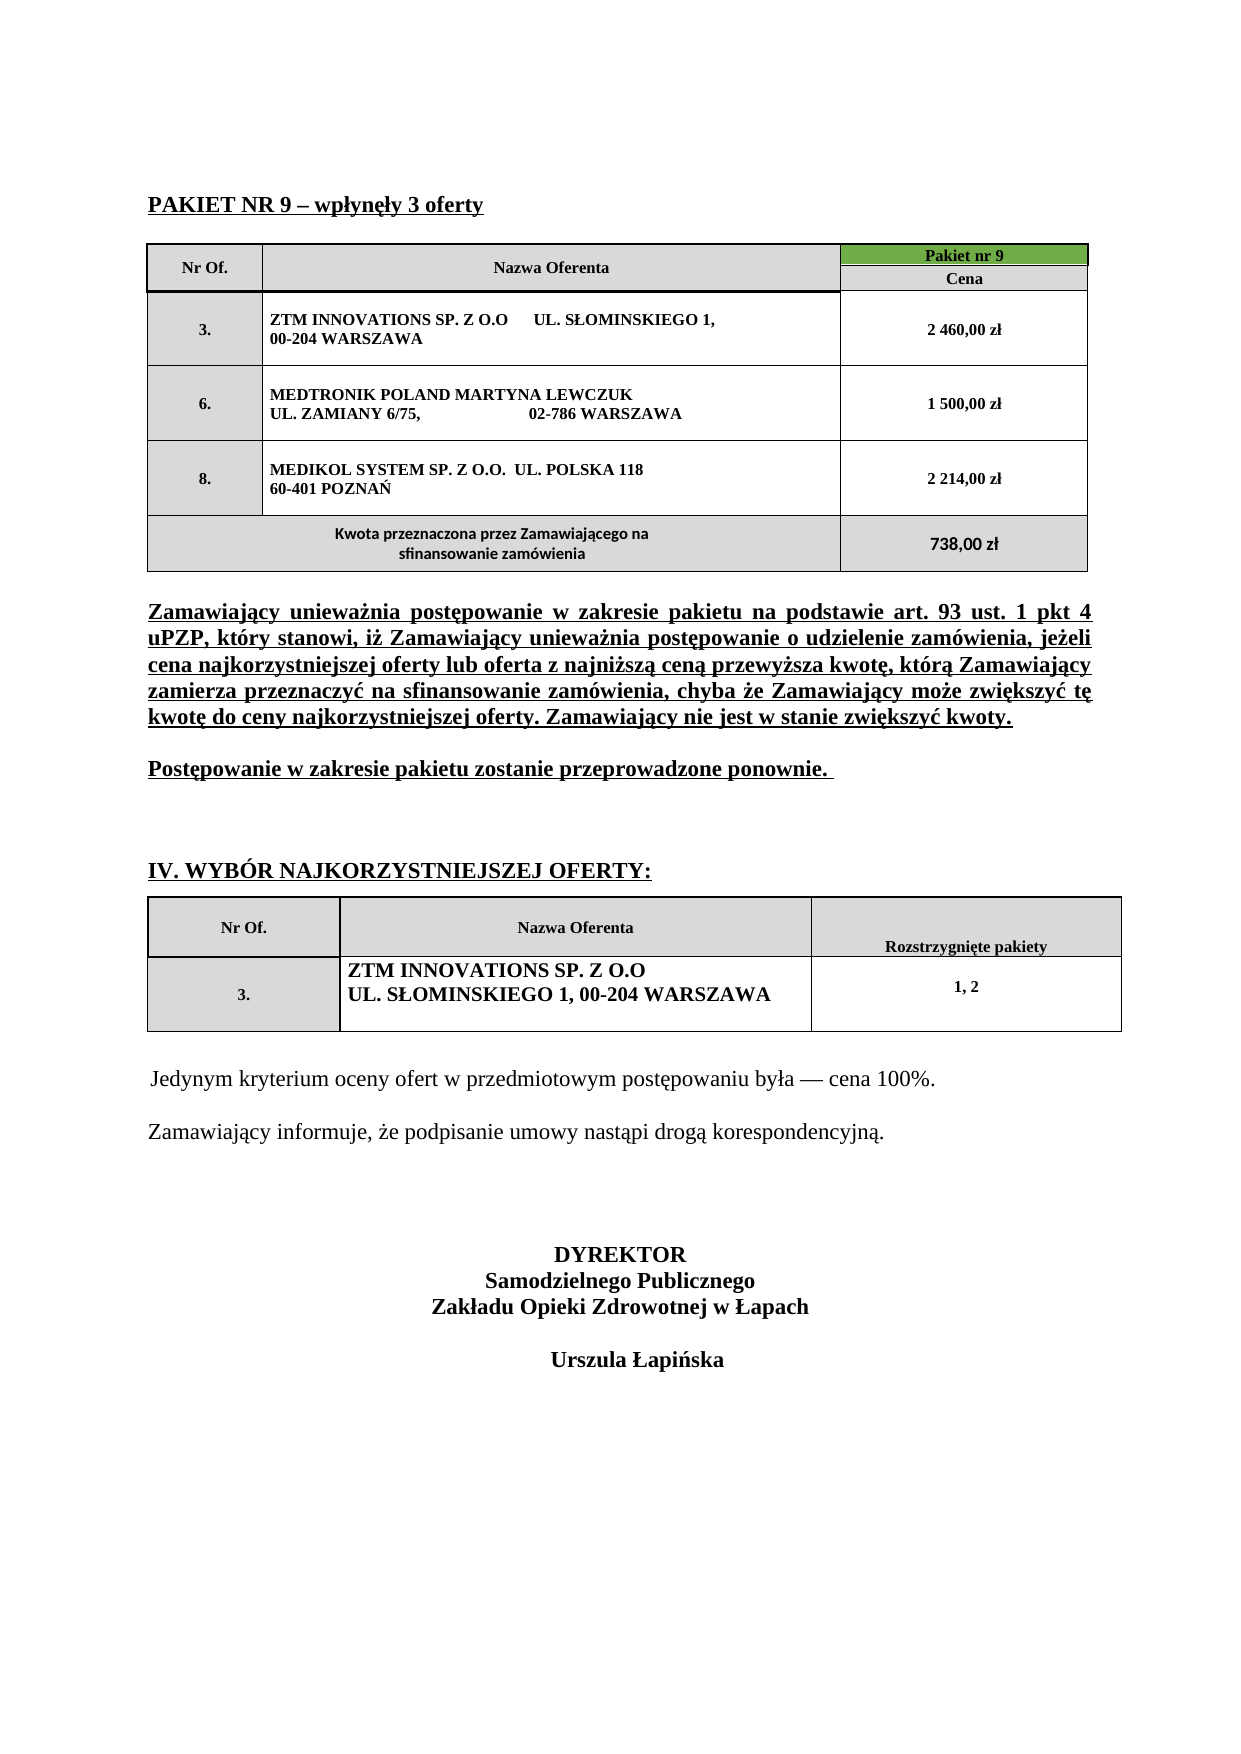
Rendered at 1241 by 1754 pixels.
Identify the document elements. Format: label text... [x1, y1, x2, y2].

table_cell 3. [148, 958, 339, 1031]
text PAKIET NR 9 – wpłynęły 3 oferty [148, 191, 1093, 217]
table_cell 6. [148, 366, 262, 440]
table_cell 738,00 zł [841, 516, 1087, 571]
table_header Rozstrzygnięte pakiety [812, 898, 1121, 956]
table_cell 1, 2 [812, 957, 1121, 1031]
table_cell 2 460,00 zł [841, 291, 1087, 365]
table_cell 1 500,00 zł [841, 366, 1087, 440]
table_cell Cena [841, 266, 1087, 290]
table_header Pakiet nr 9 [841, 245, 1087, 264]
table_cell MEDTRONIK POLAND MARTYNA LEWCZUK UL. ZAMIANY 6/75, 02-786 WARSZAWA [263, 366, 840, 440]
text kwotę do ceny najkorzystniejszej oferty. Zamawiający nie jest w stanie zwiększyć kwoty. [148, 701, 1093, 730]
table_header Nr Of. [148, 245, 262, 290]
text Samodzielnego Publicznego [148, 1267, 1093, 1293]
table_header Nr Of. [149, 898, 339, 956]
text uPZP, który stanowi, iż Zamawiający unieważnia postępowanie o udzielenie zamówienia, jeżeli cena najkorzystniejszej oferty lub oferta z najniższą ceną przewyższa kwotę, którą Zamawiający zamierza przeznaczyć na sfinansowanie zamówienia, chyba że Zamawiający może zwiększyć tę [148, 622, 1093, 700]
table_header Nazwa Oferenta [263, 245, 840, 290]
table_cell ZTM INNOVATIONS SP. Z O.O UL. SŁOMINSKIEGO 1, 00-204 WARSZAWA [263, 293, 840, 365]
text Zamawiający informuje, że podpisanie umowy nastąpi drogą korespondencyjną. [148, 1118, 1093, 1144]
text IV. WYBÓR NAJKORZYSTNIEJSZEJ OFERTY: [148, 857, 1093, 884]
table_cell 2 214,00 zł [841, 441, 1087, 515]
text Urszula Łapińska [148, 1346, 1093, 1372]
text Jedynym kryterium oceny ofert w przedmiotowym postępowaniu była — cena 100%. [150, 1065, 1093, 1092]
table_cell 3. [148, 293, 262, 365]
table_cell MEDIKOL SYSTEM SP. Z O.O. UL. POLSKA 118 60-401 POZNAŃ [263, 441, 840, 515]
table_cell 8. [148, 441, 262, 515]
text Zamawiający unieważnia postępowanie w zakresie pakietu na podstawie art. 93 ust. 1 pkt 4 [148, 598, 1093, 621]
text Postępowanie w zakresie pakietu zostanie przeprowadzone ponownie. [148, 755, 1093, 781]
table_cell ZTM INNOVATIONS SP. Z O.O UL. SŁOMINSKIEGO 1, 00-204 WARSZAWA [341, 957, 811, 1031]
text DYREKTOR [148, 1241, 1093, 1267]
table_cell Kwota przeznaczona przez Zamawiającego na sfinansowanie zamówienia [148, 516, 840, 571]
text Zakładu Opieki Zdrowotnej w Łapach [148, 1293, 1093, 1320]
table_header Nazwa Oferenta [341, 898, 811, 956]
